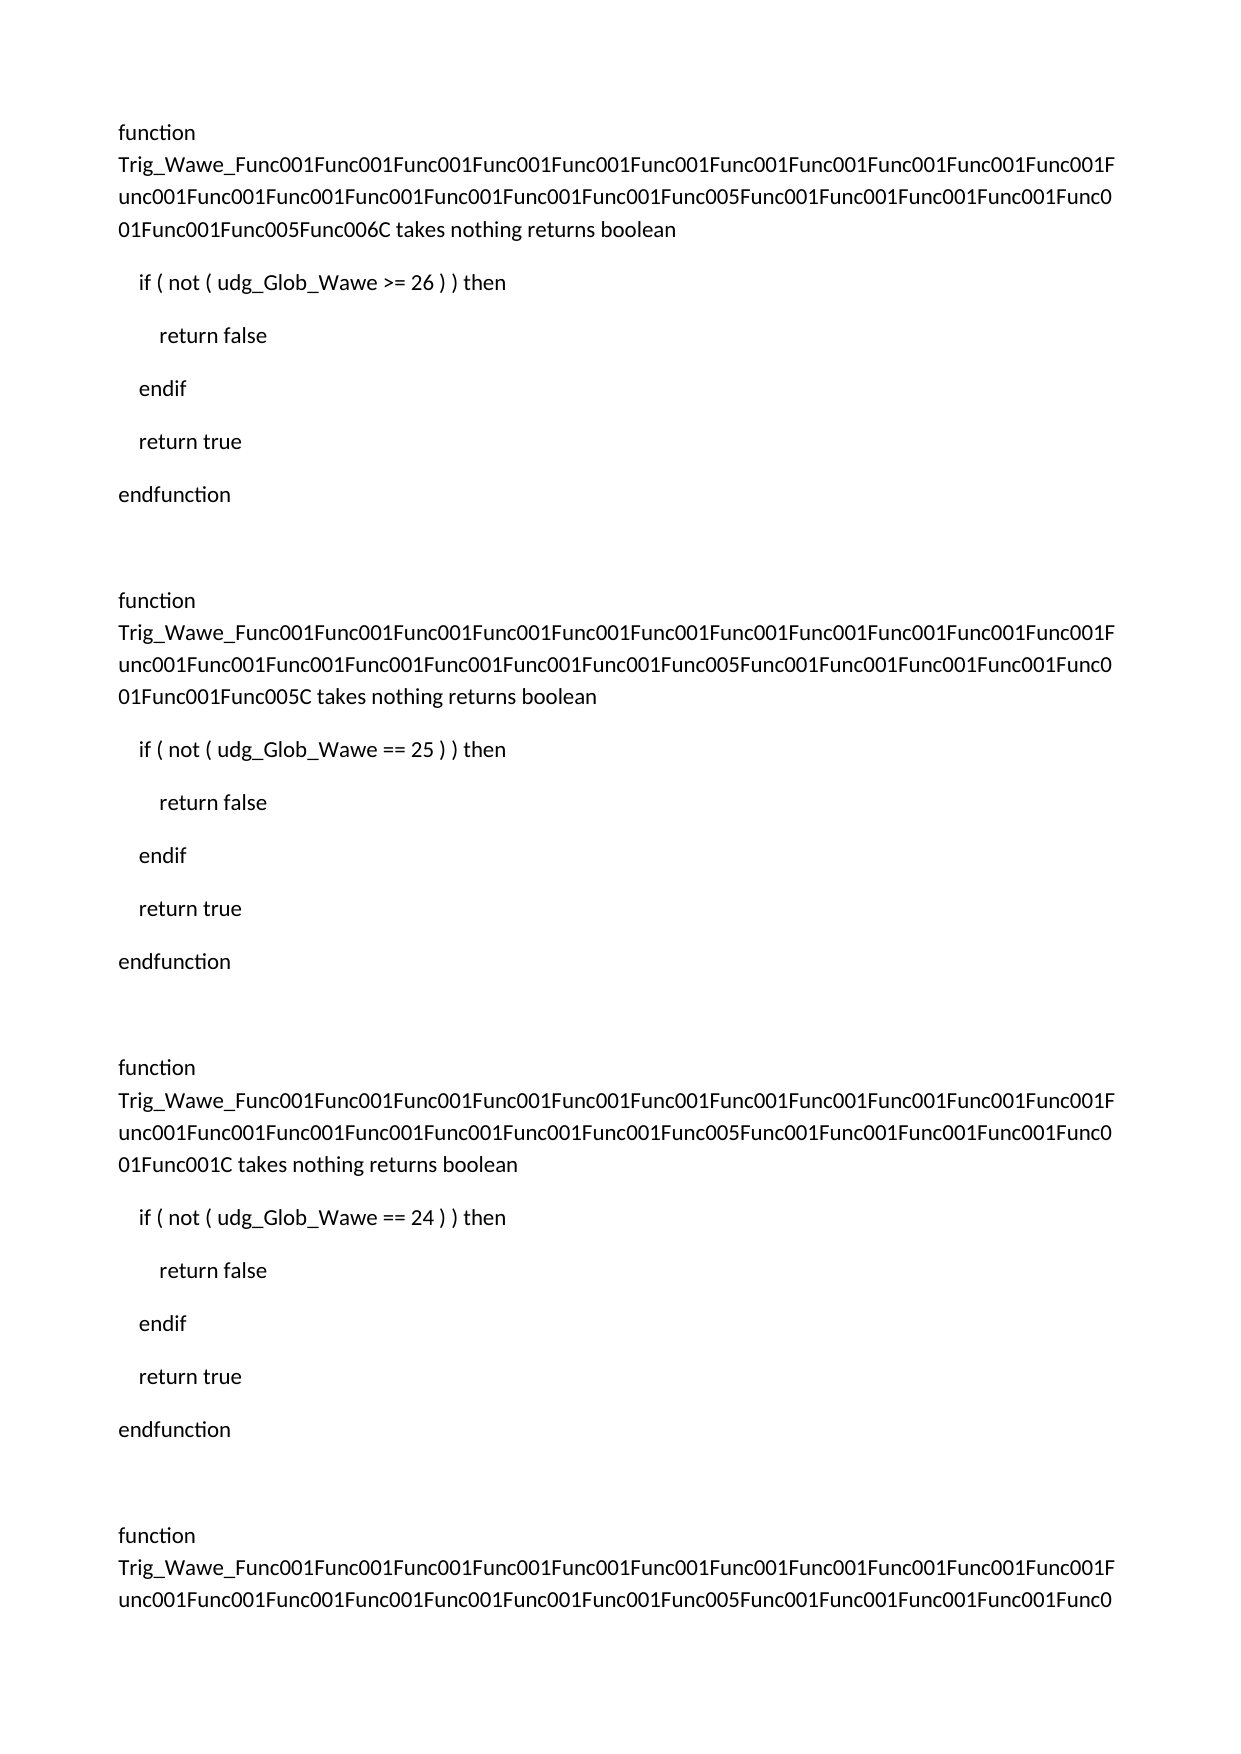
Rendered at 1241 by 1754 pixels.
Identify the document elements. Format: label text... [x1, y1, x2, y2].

text if ( not ( udg_Glob_Wawe == 24 ) ) then [118, 1203, 1122, 1231]
text endif [118, 374, 1122, 402]
text endif [118, 841, 1122, 869]
text return false [118, 788, 1122, 816]
text function Trig_Wawe_Func001Func001Func001Func001Func001Func001Func001Func001Func001Func001Func001Func001Func001Func001Func001Func001Func001Func001Func005Func001Func001Func001Func001Func0 [118, 1521, 1122, 1614]
text return true [118, 1362, 1122, 1390]
text return false [118, 1256, 1122, 1284]
text endif [118, 1309, 1122, 1337]
text return true [118, 894, 1122, 922]
text return true [118, 427, 1122, 455]
text endfunction [118, 1415, 1122, 1443]
text function Trig_Wawe_Func001Func001Func001Func001Func001Func001Func001Func001Func001Func001Func001Func001Func001Func001Func001Func001Func001Func001Func005Func001Func001Func001Func001Func001Func001C takes nothing returns boolean [118, 1053, 1122, 1178]
text endfunction [118, 947, 1122, 976]
text function Trig_Wawe_Func001Func001Func001Func001Func001Func001Func001Func001Func001Func001Func001Func001Func001Func001Func001Func001Func001Func001Func005Func001Func001Func001Func001Func001Func001Func005C takes nothing returns boolean [118, 586, 1122, 710]
text endfunction [118, 480, 1122, 508]
text if ( not ( udg_Glob_Wawe >= 26 ) ) then [118, 268, 1122, 296]
text return false [118, 321, 1122, 349]
text function Trig_Wawe_Func001Func001Func001Func001Func001Func001Func001Func001Func001Func001Func001Func001Func001Func001Func001Func001Func001Func001Func005Func001Func001Func001Func001Func001Func001Func005Func006C takes nothing returns boolean [118, 118, 1122, 243]
text if ( not ( udg_Glob_Wawe == 25 ) ) then [118, 735, 1122, 763]
